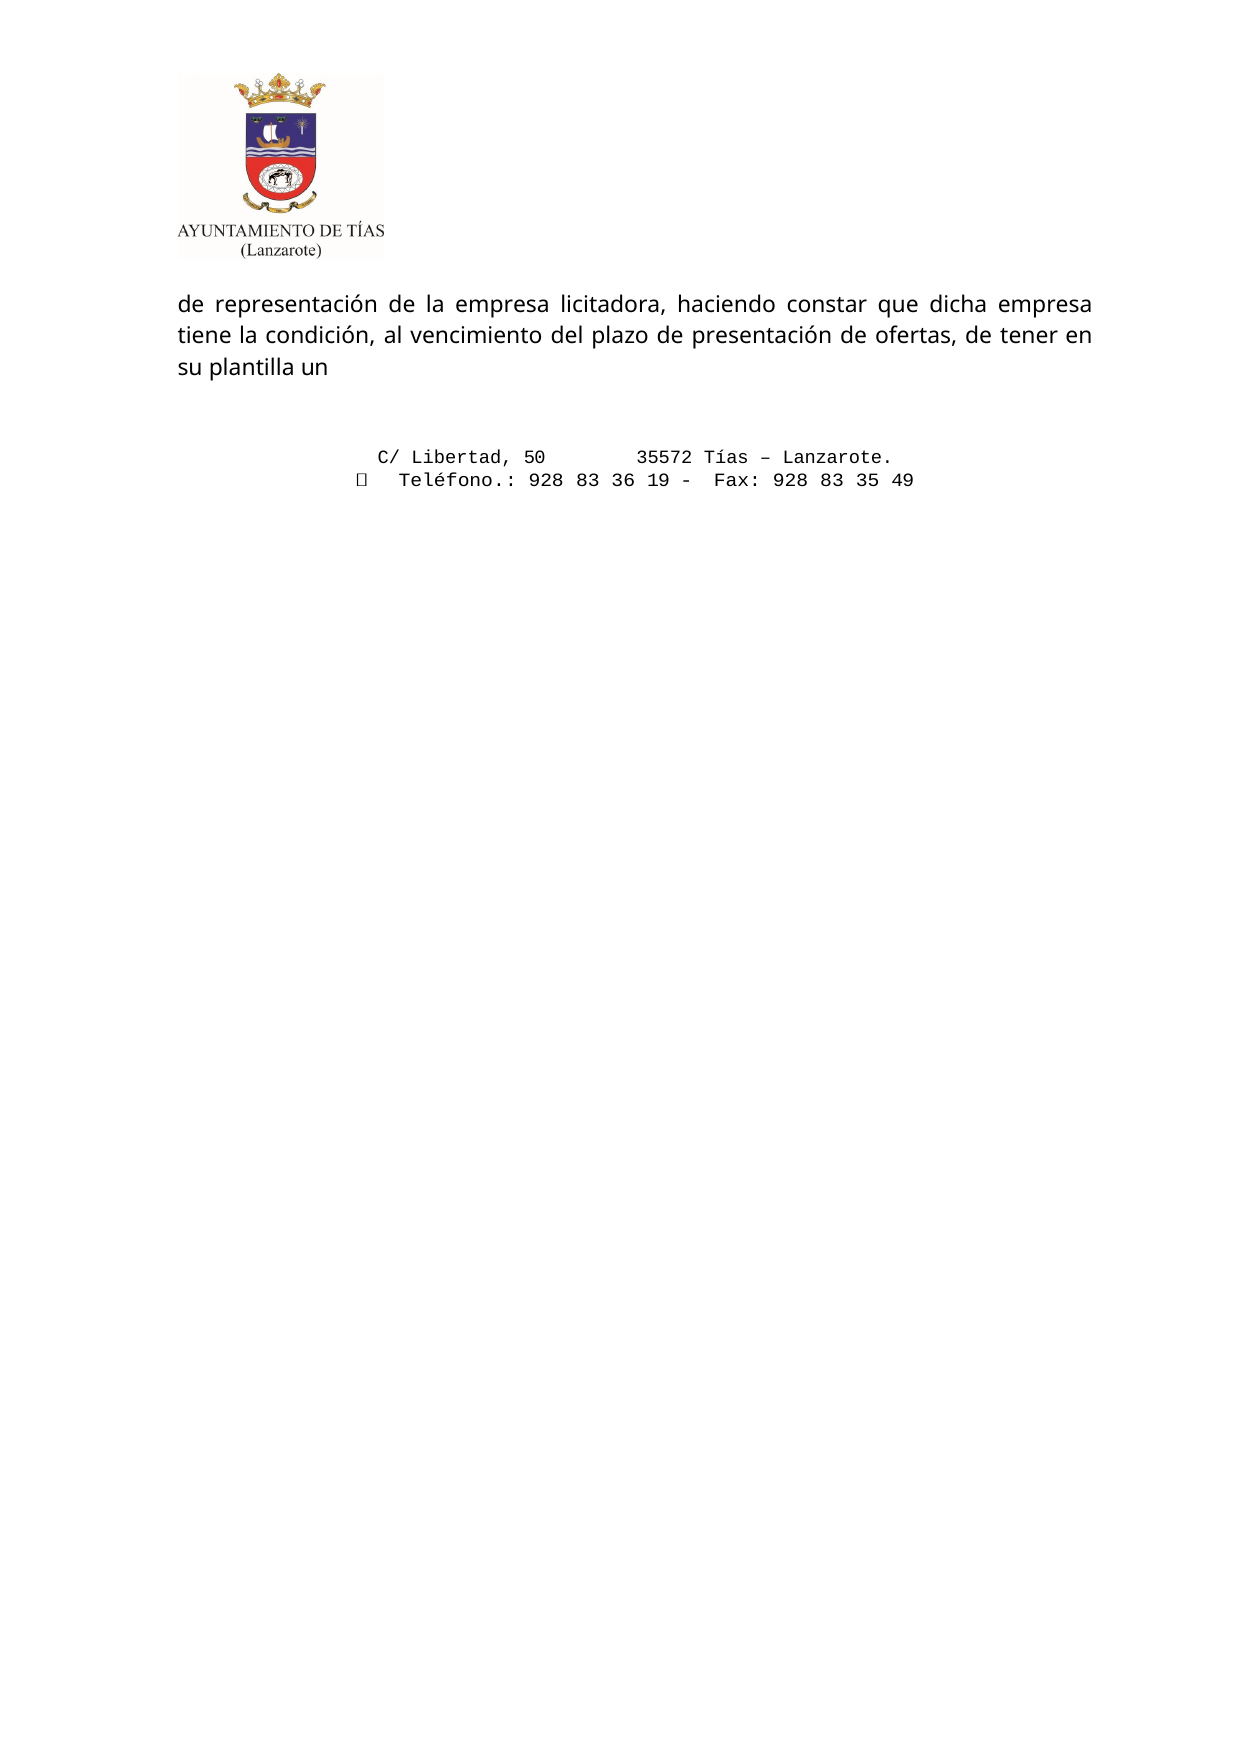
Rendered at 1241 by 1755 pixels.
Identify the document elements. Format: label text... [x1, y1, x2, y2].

text C/ Libertad, 50 35572 Tías – Lanzarote. [162, 448, 1108, 469]
text 16.1.5.- En su caso, declaración responsable, emitida por quien tenga poder de representación de la empresa licitadora, haciendo constar que dicha empresa tiene la condición, al vencimiento del plazo de presentación de ofertas, de tener en su plantilla un [177, 288, 1093, 382]
text 🕿 Teléfono.: 928 83 36 19 - Fax: 928 83 35 49 [162, 469, 1108, 492]
